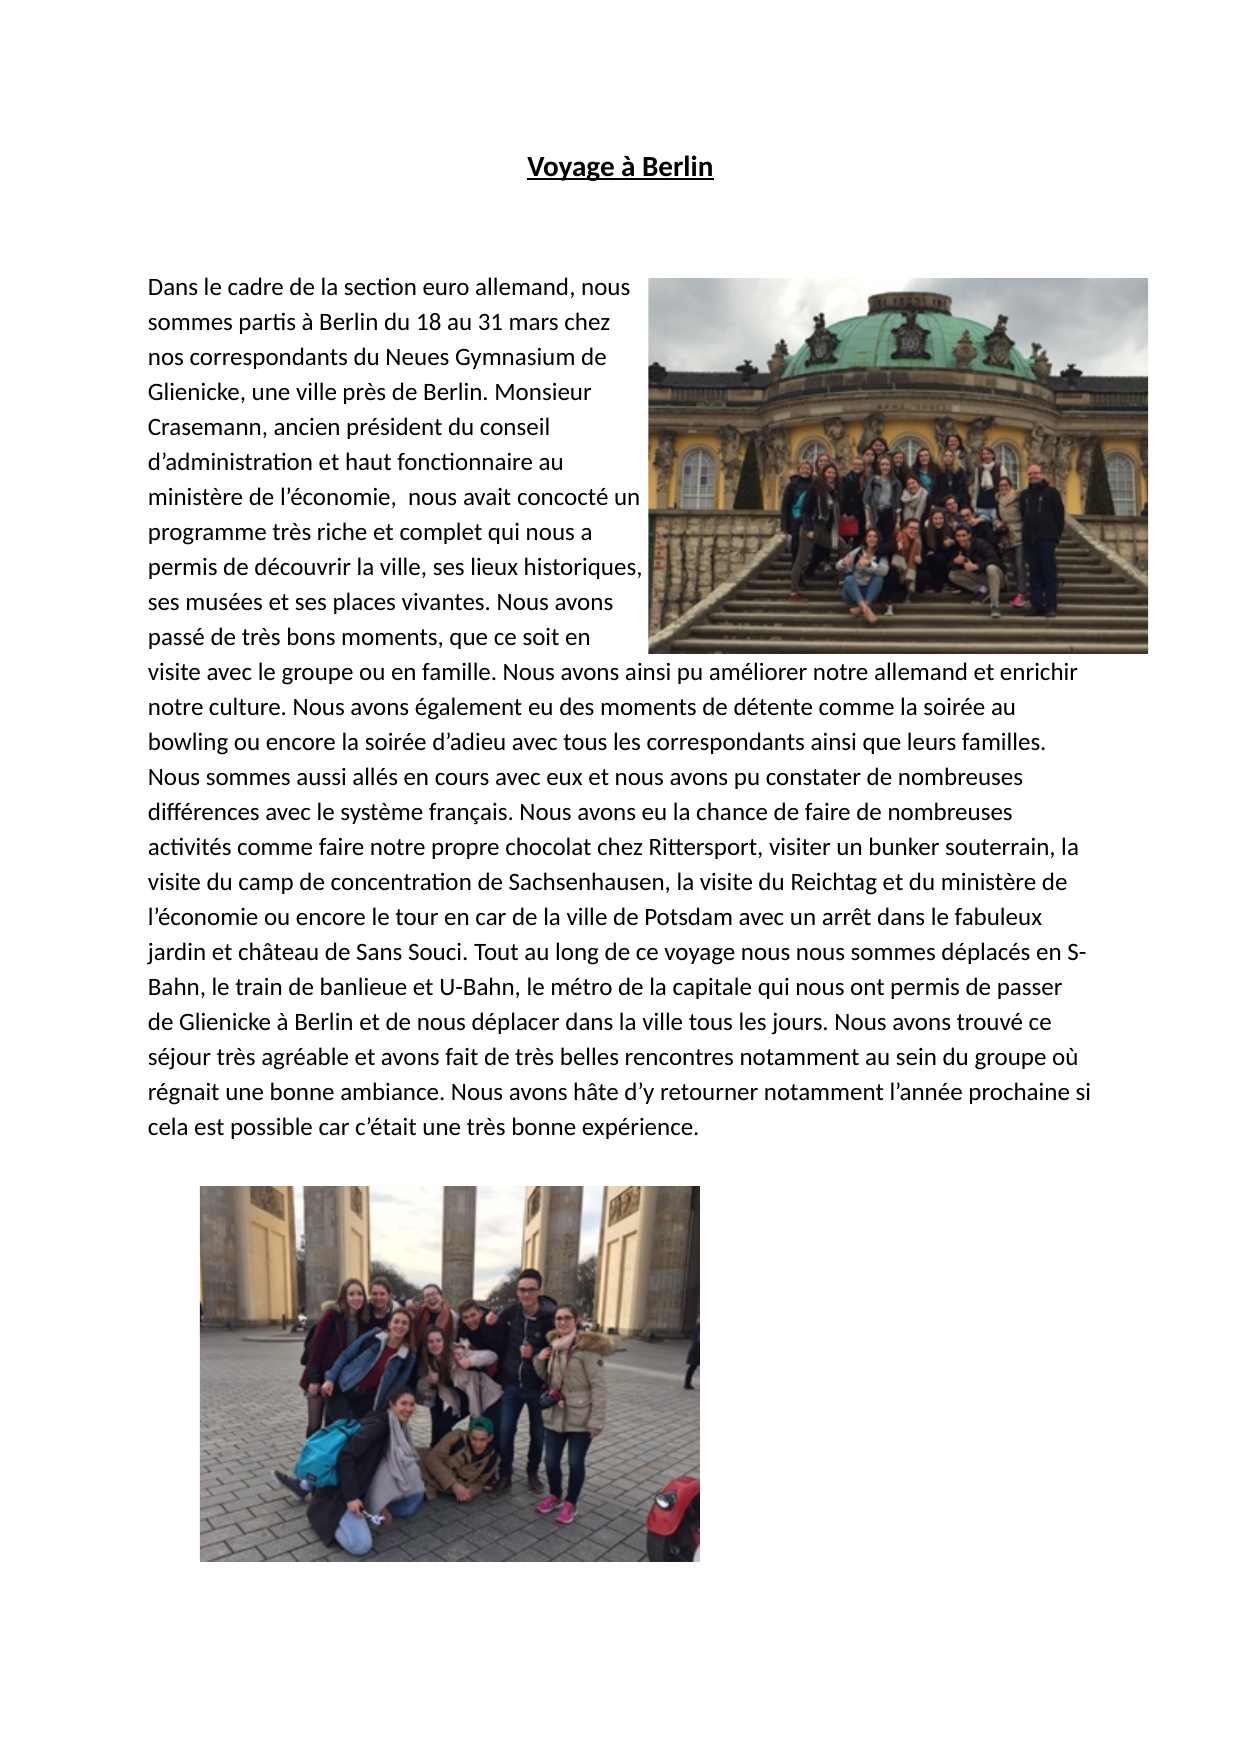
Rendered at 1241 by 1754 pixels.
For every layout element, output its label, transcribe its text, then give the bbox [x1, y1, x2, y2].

picture [199, 1186, 700, 1562]
text Dans le cadre de la section euro allemand, nous sommes partis à Berlin du 18 au 31 mars chez nos correspondants du Neues Gymnasium de Glienicke, une ville près de Berlin. Monsieur Crasemann, ancien président du conseil d’administration et haut fonctionnaire au ministère de l’économie, nous avait concocté un programme très riche et complet qui nous a permis de découvrir la ville, ses lieux historiques, ses musées et ses places vivantes. Nous avons passé de très bons moments, que ce soit en visite avec le groupe ou en famille. Nous avons ainsi pu améliorer notre allemand et enrichir notre culture. Nous avons également eu des moments de détente comme la soirée au bowling ou encore la soirée d’adieu avec tous les correspondants ainsi que leurs familles. Nous sommes aussi allés en cours avec eux et nous avons pu constater de nombreuses différences avec le système français. Nous avons eu la chance de faire de nombreuses activités comme faire notre propre chocolat chez Rittersport, visiter un bunker souterrain, la visite du camp de concentration de Sachsenhausen, la visite du Reichtag et du ministère de l’économie ou encore le tour en car de la ville de Potsdam avec un arrêt dans le fabuleux jardin et château de Sans Souci. Tout au long de ce voyage nous nous sommes déplacés en S-Bahn, le train de banlieue et U-Bahn, le métro de la capitale qui nous ont permis de passer de Glienicke à Berlin et de nous déplacer dans la ville tous les jours. Nous avons trouvé ce séjour très agréable et avons fait de très belles rencontres notamment au sein du groupe où régnait une bonne ambiance. Nous avons hâte d’y retourner notamment l’année prochaine si cela est possible car c’était une très bonne expérience. [148, 271, 1093, 1142]
picture [648, 278, 1149, 654]
text Voyage à Berlin [148, 148, 1093, 183]
